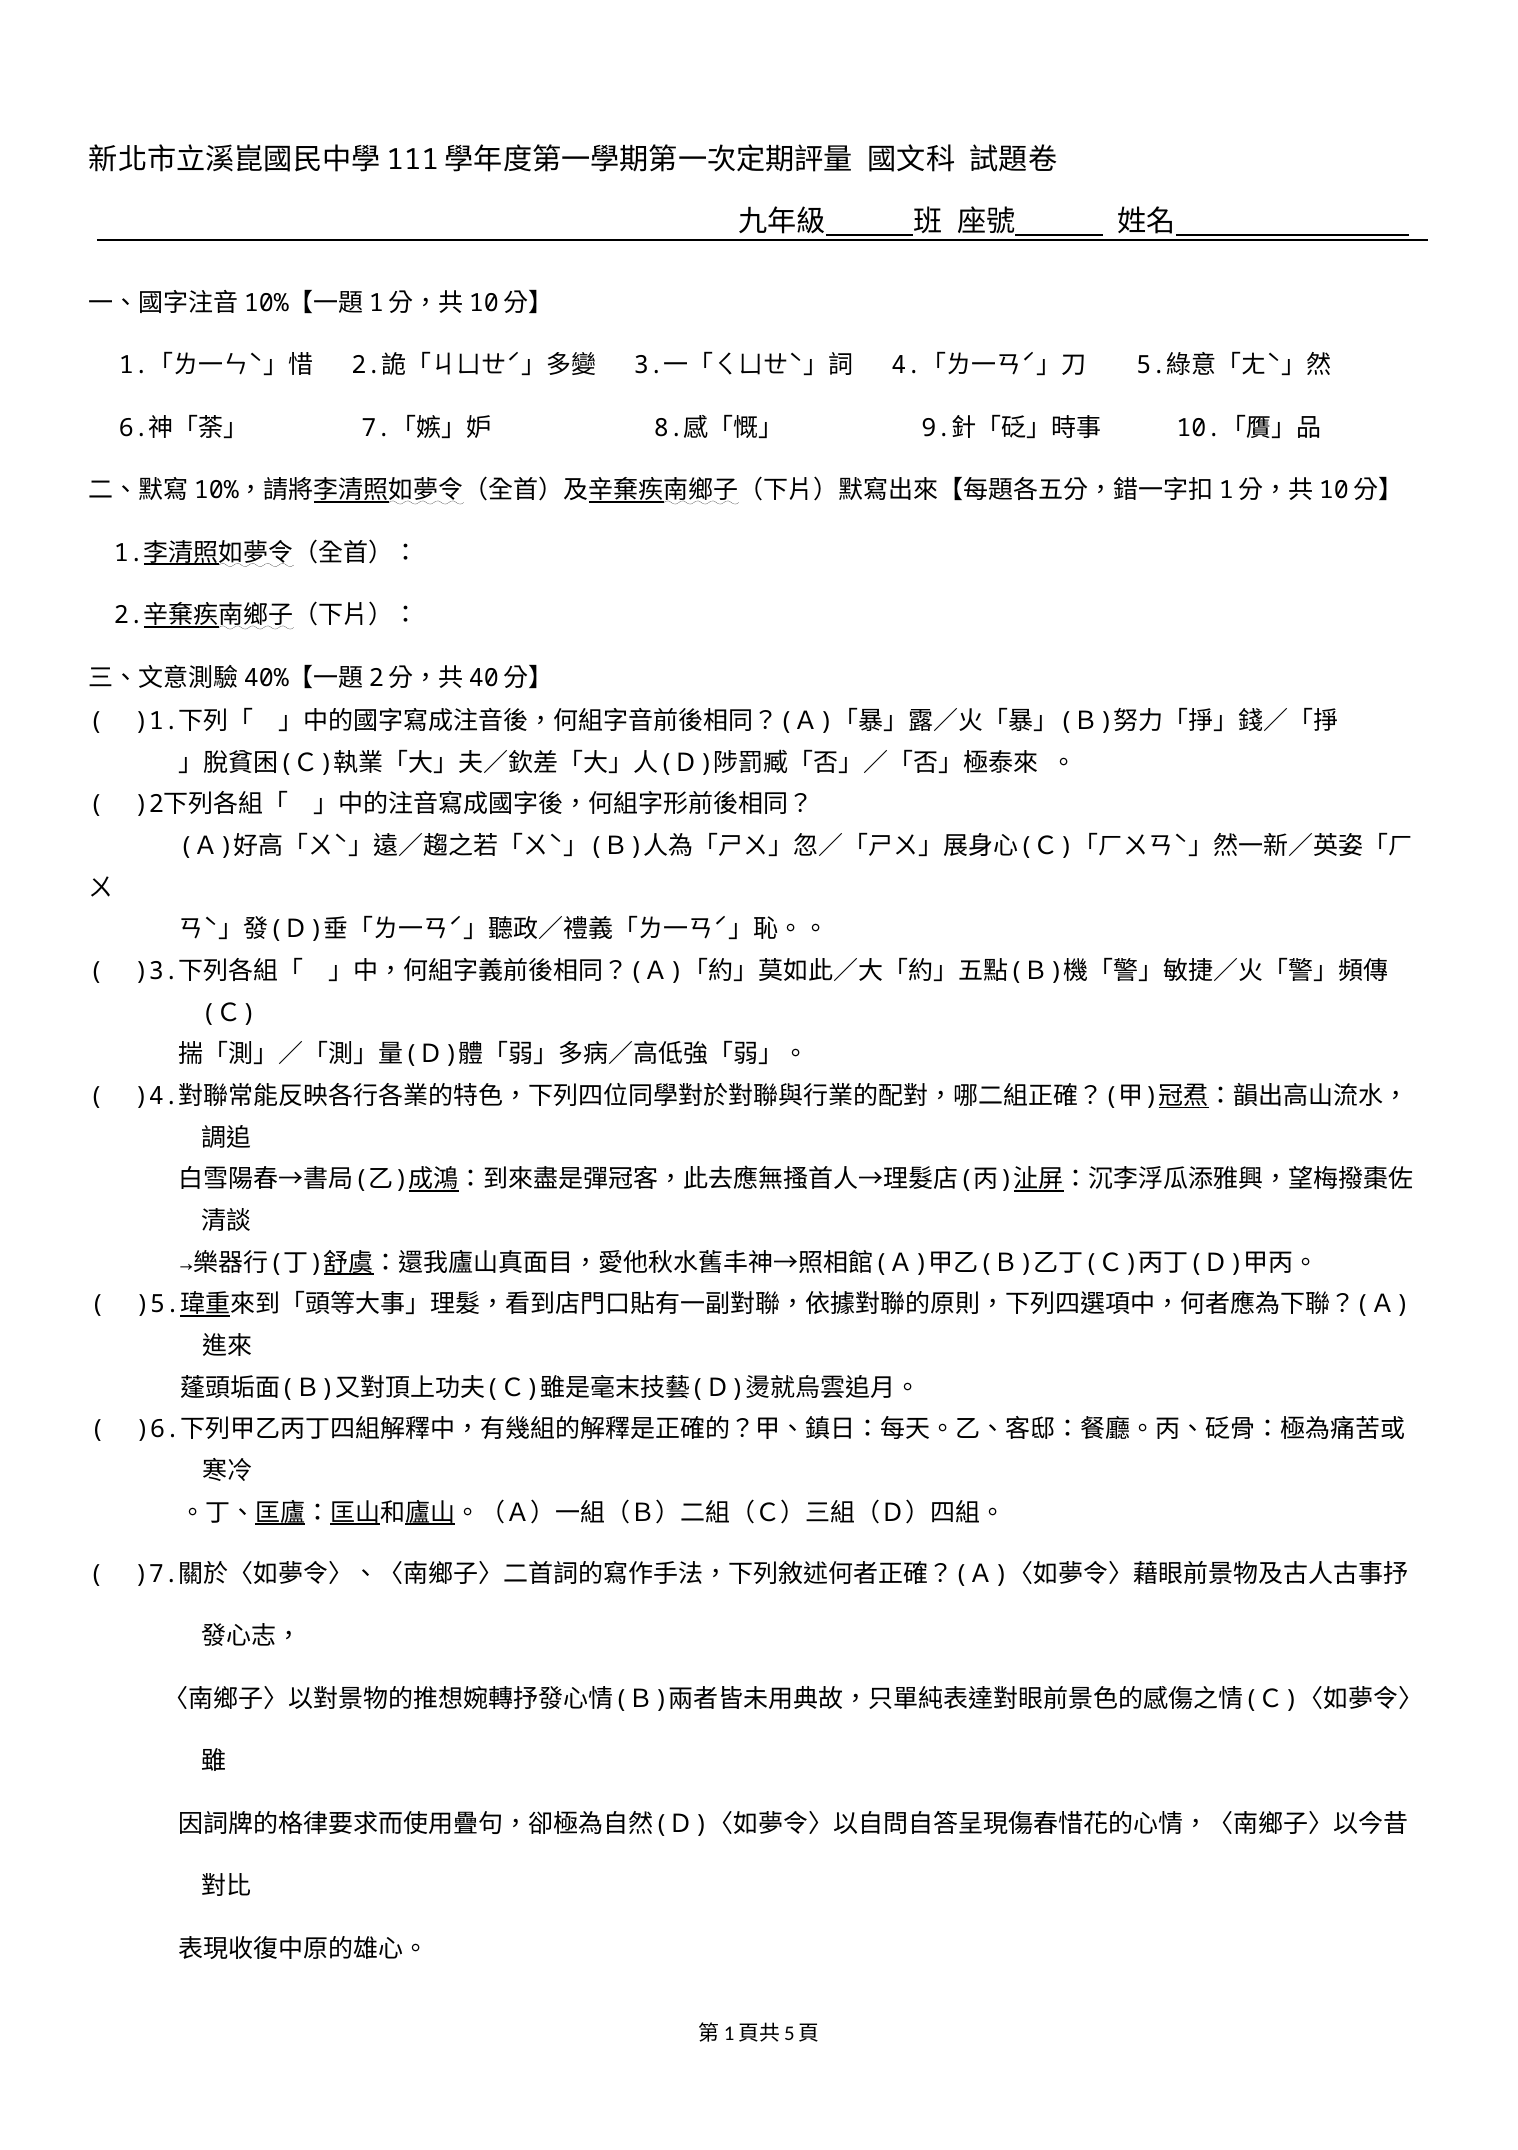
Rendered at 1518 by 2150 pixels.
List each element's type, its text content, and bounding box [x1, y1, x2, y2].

text ( )5.瑋重來到「頭等大事」理髮，看到店門口貼有一副對聯，依據對聯的原則，下列四選項中，何者應為下聯？(Ａ)進來 [90, 1279, 1429, 1363]
text 〈南鄉子〉以對景物的推想婉轉抒發心情(Ｂ)兩者皆未用典故，只單純表達對眼前景色的感傷之情(Ｃ)〈如夢令〉雖 [89, 1654, 1429, 1779]
text 三、文意測驗40%【一題2分，共40分】 [89, 634, 1429, 696]
text 新北市立溪崑國民中學111學年度第一學期第一次定期評量 國文科 試題卷 [89, 115, 1429, 177]
text ( )1.下列「 」中的國字寫成注音後，何組字音前後相同？(Ａ)「暴」露／火「暴」(Ｂ)努力「掙」錢／「掙 [89, 696, 1429, 738]
text 1.李清照如夢令（全首）： [114, 509, 1429, 571]
text ( )6.下列甲乙丙丁四組解釋中，有幾組的解釋是正確的？甲、鎮日：每天。乙、客邸：餐廳。丙、砭骨：極為痛苦或寒冷 [90, 1404, 1429, 1488]
text ( )7.關於〈如夢令〉、〈南鄉子〉二首詞的寫作手法，下列敘述何者正確？(Ａ)〈如夢令〉藉眼前景物及古人古事抒發心志， [89, 1529, 1429, 1654]
text 2.辛棄疾南鄉子（下片）： [89, 571, 1429, 634]
text 。丁、匡廬：匡山和廬山。（Ａ）一組（Ｂ）二組（Ｃ）三組（Ｄ）四組。 [90, 1488, 1429, 1529]
text 因詞牌的格律要求而使用疊句，卻極為自然(Ｄ)〈如夢令〉以自問自答呈現傷春惜花的心情，〈南鄉子〉以今昔對比 [89, 1779, 1429, 1904]
text 表現收復中原的雄心。 [89, 1904, 1429, 1967]
text 九年級 班 座號 姓名 [738, 177, 1429, 240]
text 一、國字注音10%【一題1分，共10分】 [89, 259, 1429, 321]
text 二、默寫10%，請將李清照如夢令（全首）及辛棄疾南鄉子（下片）默寫出來【每題各五分，錯一字扣1分，共10分】 [89, 446, 1429, 509]
text 」脫貧困(Ｃ)執業「大」夫／欽差「大」人(Ｄ)陟罰臧「否」／「否」極泰來 。 [89, 738, 1429, 779]
text (Ａ)好高「ㄨˋ」遠／趨之若「ㄨˋ」(Ｂ)人為「ㄕㄨ」忽／「ㄕㄨ」展身心(Ｃ)「ㄏㄨㄢˋ」然一新／英姿「ㄏㄨ [89, 821, 1429, 904]
text 6.神「荼」 7.「嫉」妒 8.感「慨」 9.針「砭」時事 10.「贋」品 [89, 384, 1429, 446]
text →樂器行(丁)舒虞：還我廬山真面目，愛他秋水舊丰神→照相館(Ａ)甲乙(Ｂ)乙丁(Ｃ)丙丁(Ｄ)甲丙。 [89, 1238, 1429, 1279]
text 白雪陽春→書局(乙)成鴻：到來盡是彈冠客，此去應無搔首人→理髮店(丙)沚屏：沉李浮瓜添雅興，望梅撥棗佐清談 [89, 1154, 1429, 1238]
text 揣「測」／「測」量(Ｄ)體「弱」多病／高低強「弱」。 [89, 1029, 1429, 1071]
text ( )2下列各組「 」中的注音寫成國字後，何組字形前後相同？ [89, 779, 1429, 821]
text ( )4.對聯常能反映各行各業的特色，下列四位同學對於對聯與行業的配對，哪二組正確？(甲)冠焄：韻出高山流水，調追 [89, 1071, 1429, 1154]
text ㄢˋ」發(Ｄ)垂「ㄌ一ㄢˊ」聽政／禮義「ㄌ一ㄢˊ」恥。。 [89, 904, 1429, 946]
text 1.「ㄌ一ㄣˋ」惜 2.詭「ㄐㄩㄝˊ」多變 3.一「ㄑㄩㄝˋ」詞 4.「ㄌ一ㄢˊ」刀 5.綠意「ㄤˋ」然 [89, 321, 1429, 384]
text ( )3.下列各組「 」中，何組字義前後相同？(Ａ)「約」莫如此／大「約」五點(Ｂ)機「警」敏捷／火「警」頻傳(Ｃ) [89, 946, 1429, 1029]
text 蓬頭垢面(Ｂ)又對頂上功夫(Ｃ)雖是毫末技藝(Ｄ)燙就烏雲追月。 [90, 1363, 1429, 1404]
